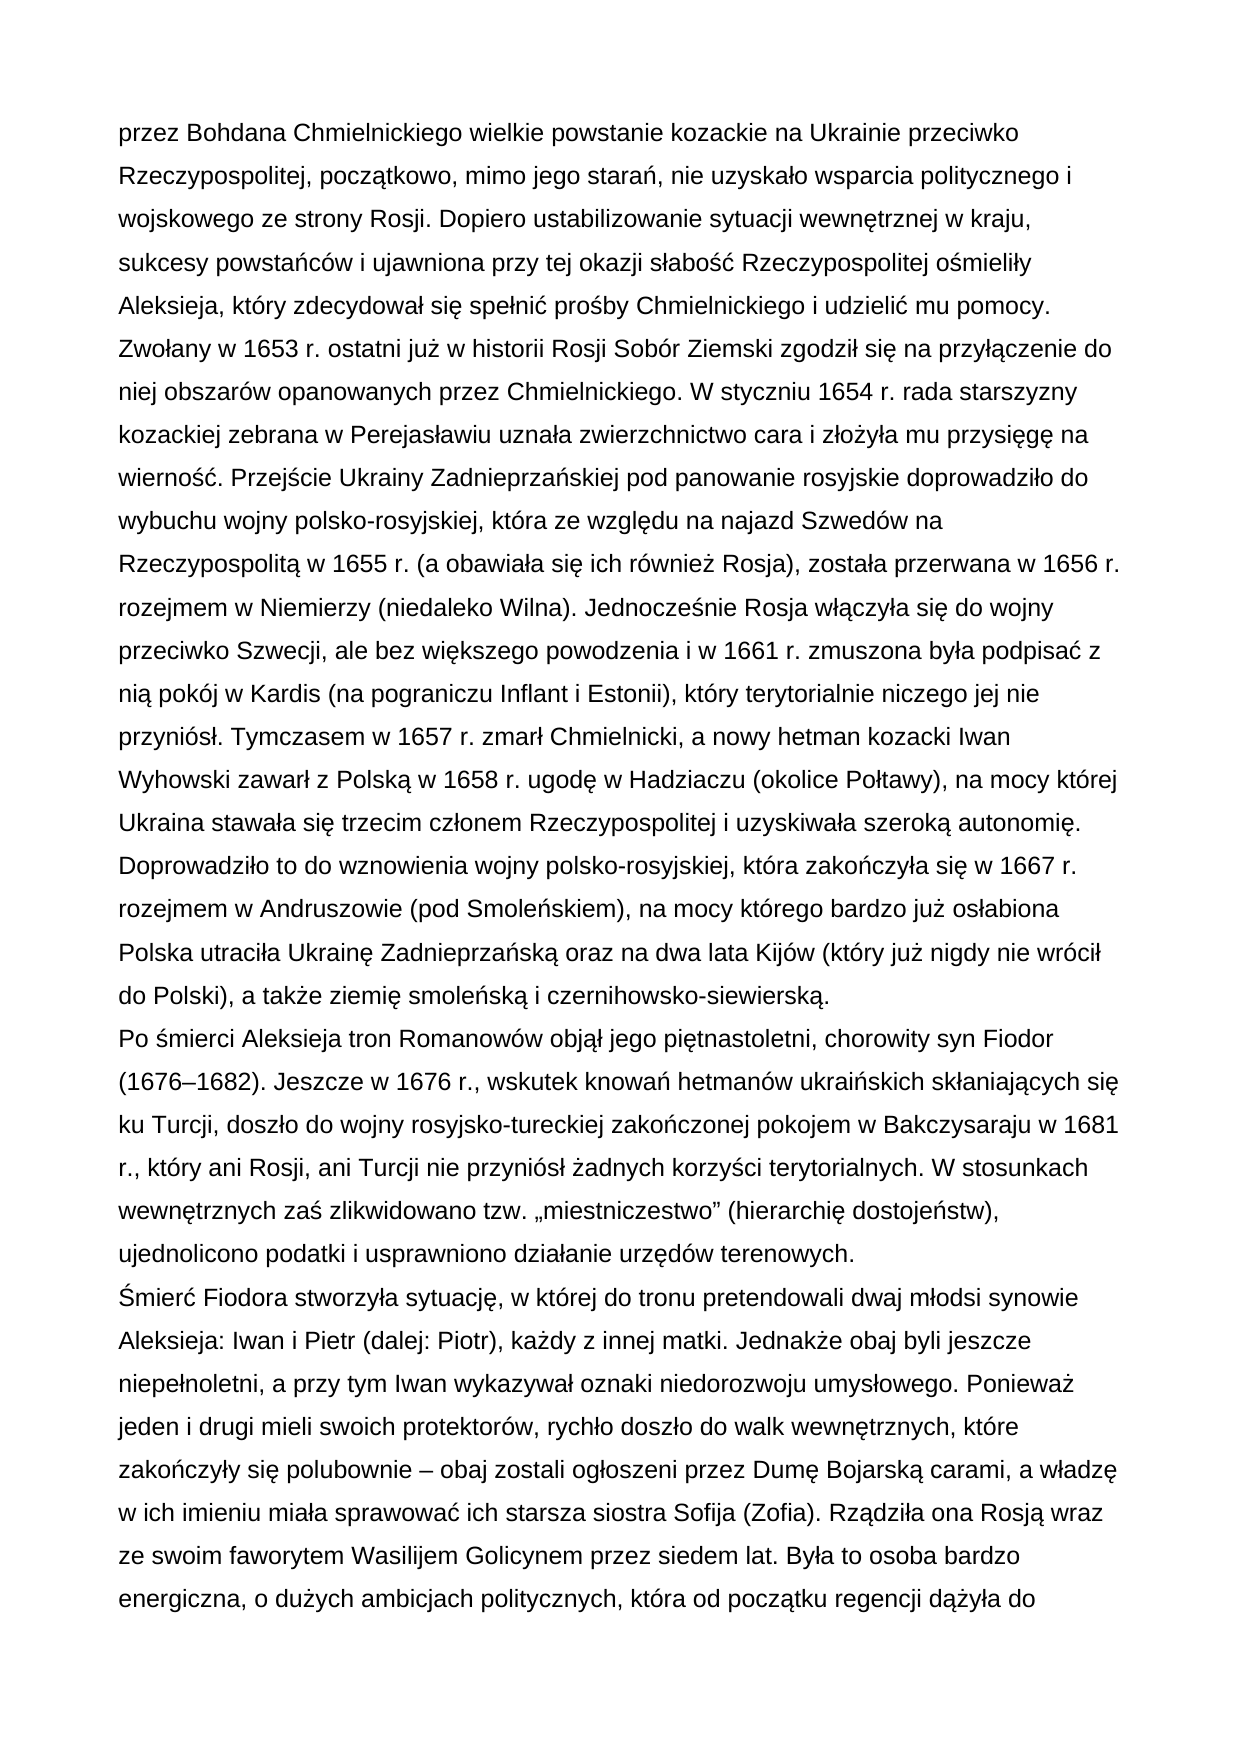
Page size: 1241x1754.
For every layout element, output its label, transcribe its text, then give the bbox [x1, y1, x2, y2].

text Po śmierci Aleksieja tron Romanowów objął jego piętnastoletni, chorowity syn Fiodor (1676–1682). Jeszcze w 1676 r., wskutek knowań hetmanów ukraińskich skłaniających się ku Turcji, doszło do wojny rosyjsko-tureckiej zakończonej pokojem w Bakczysaraju w 1681 r., który ani Rosji, ani Turcji nie przyniósł żadnych korzyści terytorialnych. W stosunkach wewnętrznych zaś zlikwidowano tzw. „miestniczestwo” (hierarchię dostojeństw), ujednolicono podatki i usprawniono działanie urzędów terenowych. [118, 1024, 1122, 1268]
text Śmierć Fiodora stworzyła sytuację, w której do tronu pretendowali dwaj młodsi synowie Aleksieja: Iwan i Pietr (dalej: Piotr), każdy z innej matki. Jednakże obaj byli jeszcze niepełnoletni, a przy tym Iwan wykazywał oznaki niedorozwoju umysłowego. Ponieważ jeden i drugi mieli swoich protektorów, rychło doszło do walk wewnętrznych, które zakończyły się polubownie – obaj zostali ogłoszeni przez Dumę Bojarską carami, a władzę w ich imieniu miała sprawować ich starsza siostra Sofija (Zofia). Rządziła ona Rosją wraz ze swoim faworytem Wasilijem Golicynem przez siedem lat. Była to osoba bardzo energiczna, o dużych ambicjach politycznych, która od początku regencji dążyła do [118, 1282, 1122, 1613]
text przez Bohdana Chmielnickiego wielkie powstanie kozackie na Ukrainie przeciwko Rzeczypospolitej, początkowo, mimo jego starań, nie uzyskało wsparcia politycznego i wojskowego ze strony Rosji. Dopiero ustabilizowanie sytuacji wewnętrznej w kraju, sukcesy powstańców i ujawniona przy tej okazji słabość Rzeczypospolitej ośmieliły Aleksieja, który zdecydował się spełnić prośby Chmielnickiego i udzielić mu pomocy. Zwołany w 1653 r. ostatni już w historii Rosji Sobór Ziemski zgodził się na przyłączenie do niej obszarów opanowanych przez Chmielnickiego. W styczniu 1654 r. rada starszyzny kozackiej zebrana w Perejasławiu uznała zwierzchnictwo cara i złożyła mu przysięgę na wierność. Przejście Ukrainy Zadnieprzańskiej pod panowanie rosyjskie doprowadziło do wybuchu wojny polsko-rosyjskiej, która ze względu na najazd Szwedów na Rzeczypospolitą w 1655 r. (a obawiała się ich również Rosja), została przerwana w 1656 r. rozejmem w Niemierzy (niedaleko Wilna). Jednocześnie Rosja włączyła się do wojny przeciwko Szwecji, ale bez większego powodzenia i w 1661 r. zmuszona była podpisać z nią pokój w Kardis (na pograniczu Inflant i Estonii), który terytorialnie niczego jej nie przyniósł. Tymczasem w 1657 r. zmarł Chmielnicki, a nowy hetman kozacki Iwan Wyhowski zawarł z Polską w 1658 r. ugodę w Hadziaczu (okolice Połtawy), na mocy której Ukraina stawała się trzecim członem Rzeczypospolitej i uzyskiwała szeroką autonomię. Doprowadziło to do wznowienia wojny polsko-rosyjskiej, która zakończyła się w 1667 r. rozejmem w Andruszowie (pod Smoleńskiem), na mocy którego bardzo już osłabiona Polska utraciła Ukrainę Zadnieprzańską oraz na dwa lata Kijów (który już nigdy nie wrócił do Polski), a także ziemię smoleńską i czernihowsko-siewierską. [118, 118, 1122, 1009]
